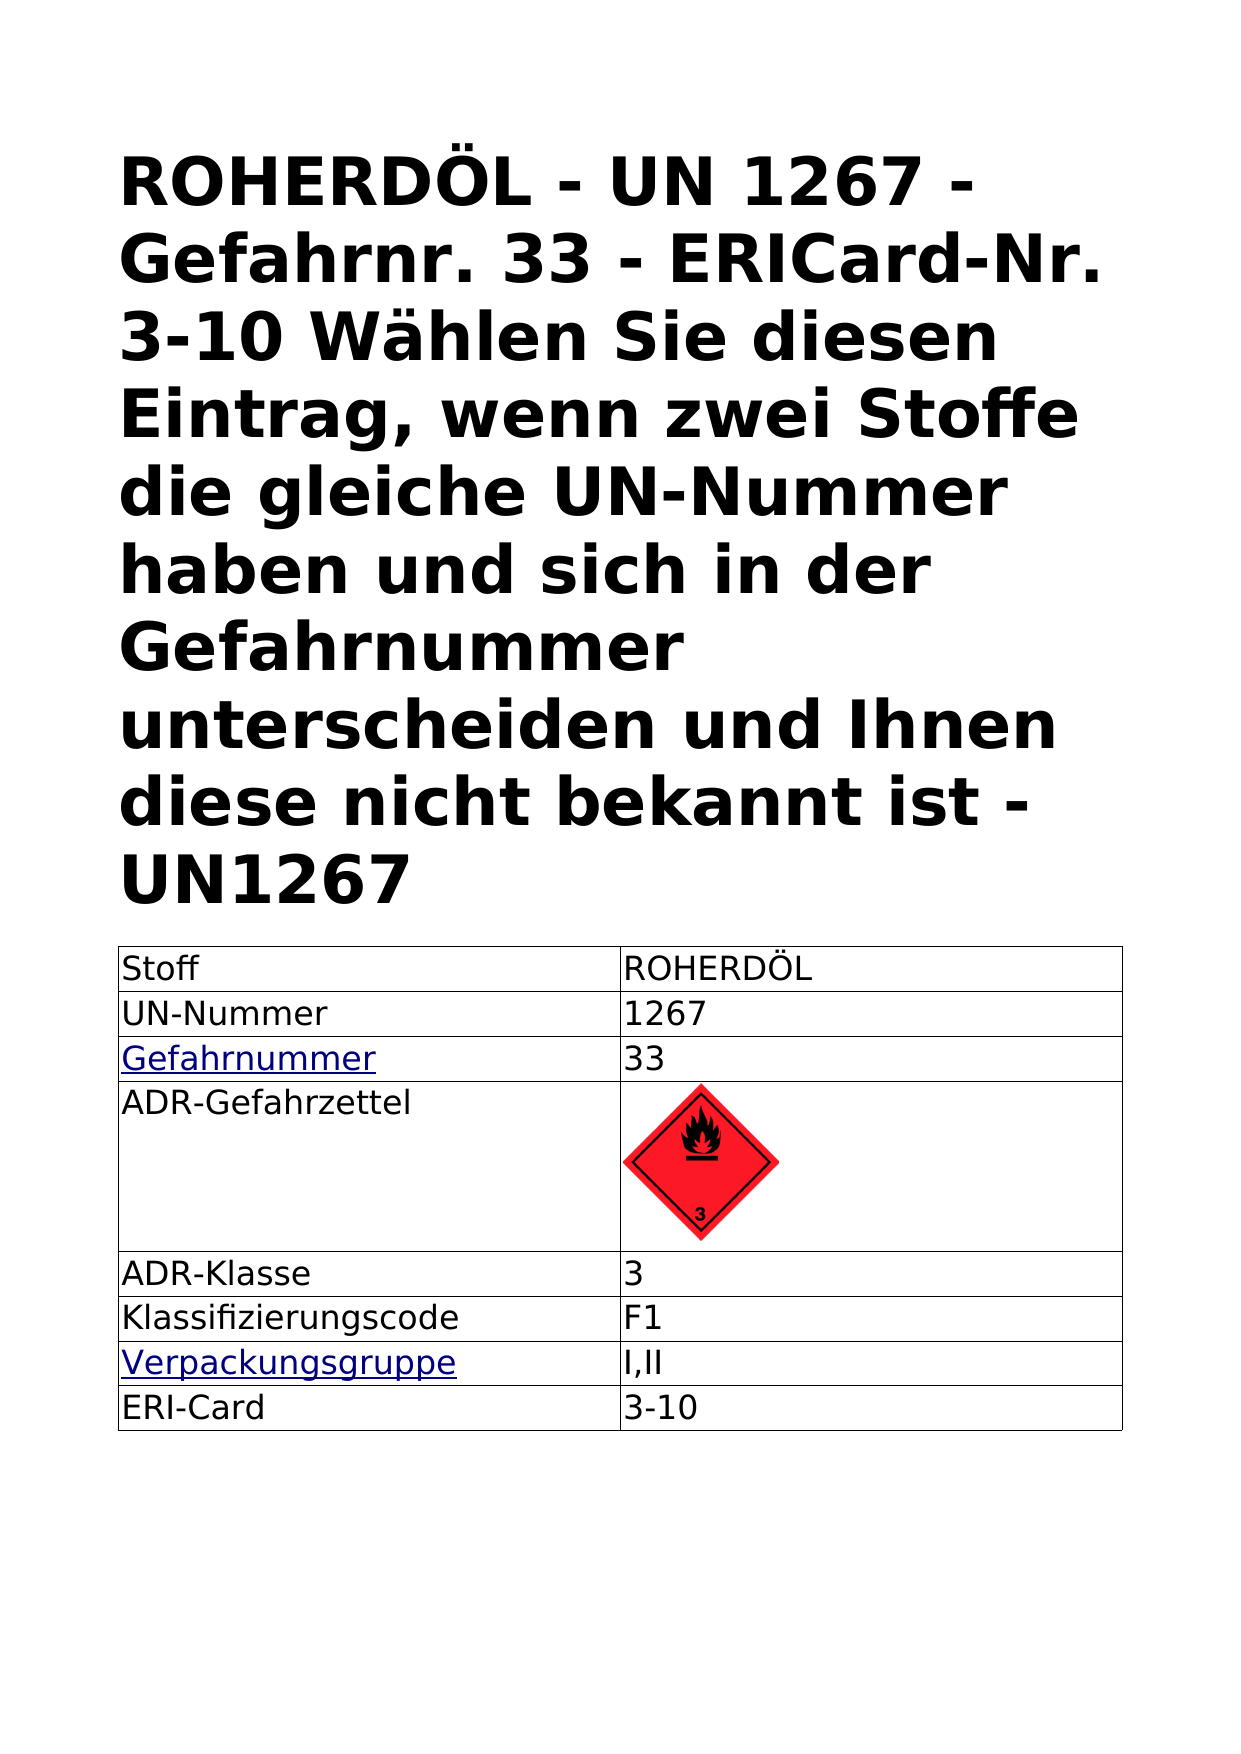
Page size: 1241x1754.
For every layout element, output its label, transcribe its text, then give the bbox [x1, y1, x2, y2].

table_cell 3-10 [621, 1386, 1122, 1430]
table_cell ADR-Gefahrzettel [119, 1082, 620, 1251]
table_cell [621, 1082, 1122, 1251]
table_cell 3 [621, 1252, 1122, 1296]
table_cell I,II [621, 1342, 1122, 1385]
table_cell UN-Nummer [119, 992, 620, 1036]
table_cell Verpackungsgruppe [119, 1342, 620, 1385]
table_cell 33 [621, 1037, 1122, 1081]
table_cell F1 [621, 1297, 1122, 1341]
table_header Stoff [119, 947, 620, 991]
table_cell 1267 [621, 992, 1122, 1036]
table_cell ADR-Klasse [119, 1252, 620, 1296]
table_cell Klassifizierungscode [119, 1297, 620, 1341]
table_header ROHERDÖL [621, 947, 1122, 991]
subtitle ROHERDÖL - UN 1267 - Gefahrnr. 33 - ERICard-Nr. 3-10 Wählen Sie diesen Eintrag, wenn zwei Stoffe die gleiche UN-Nummer haben und sich in der Gefahrnummer unterscheiden und Ihnen diese nicht bekannt ist - UN1267 [118, 143, 1122, 919]
table_cell Gefahrnummer [119, 1037, 620, 1081]
picture [622, 1083, 780, 1241]
table_cell ERI-Card [119, 1386, 620, 1430]
